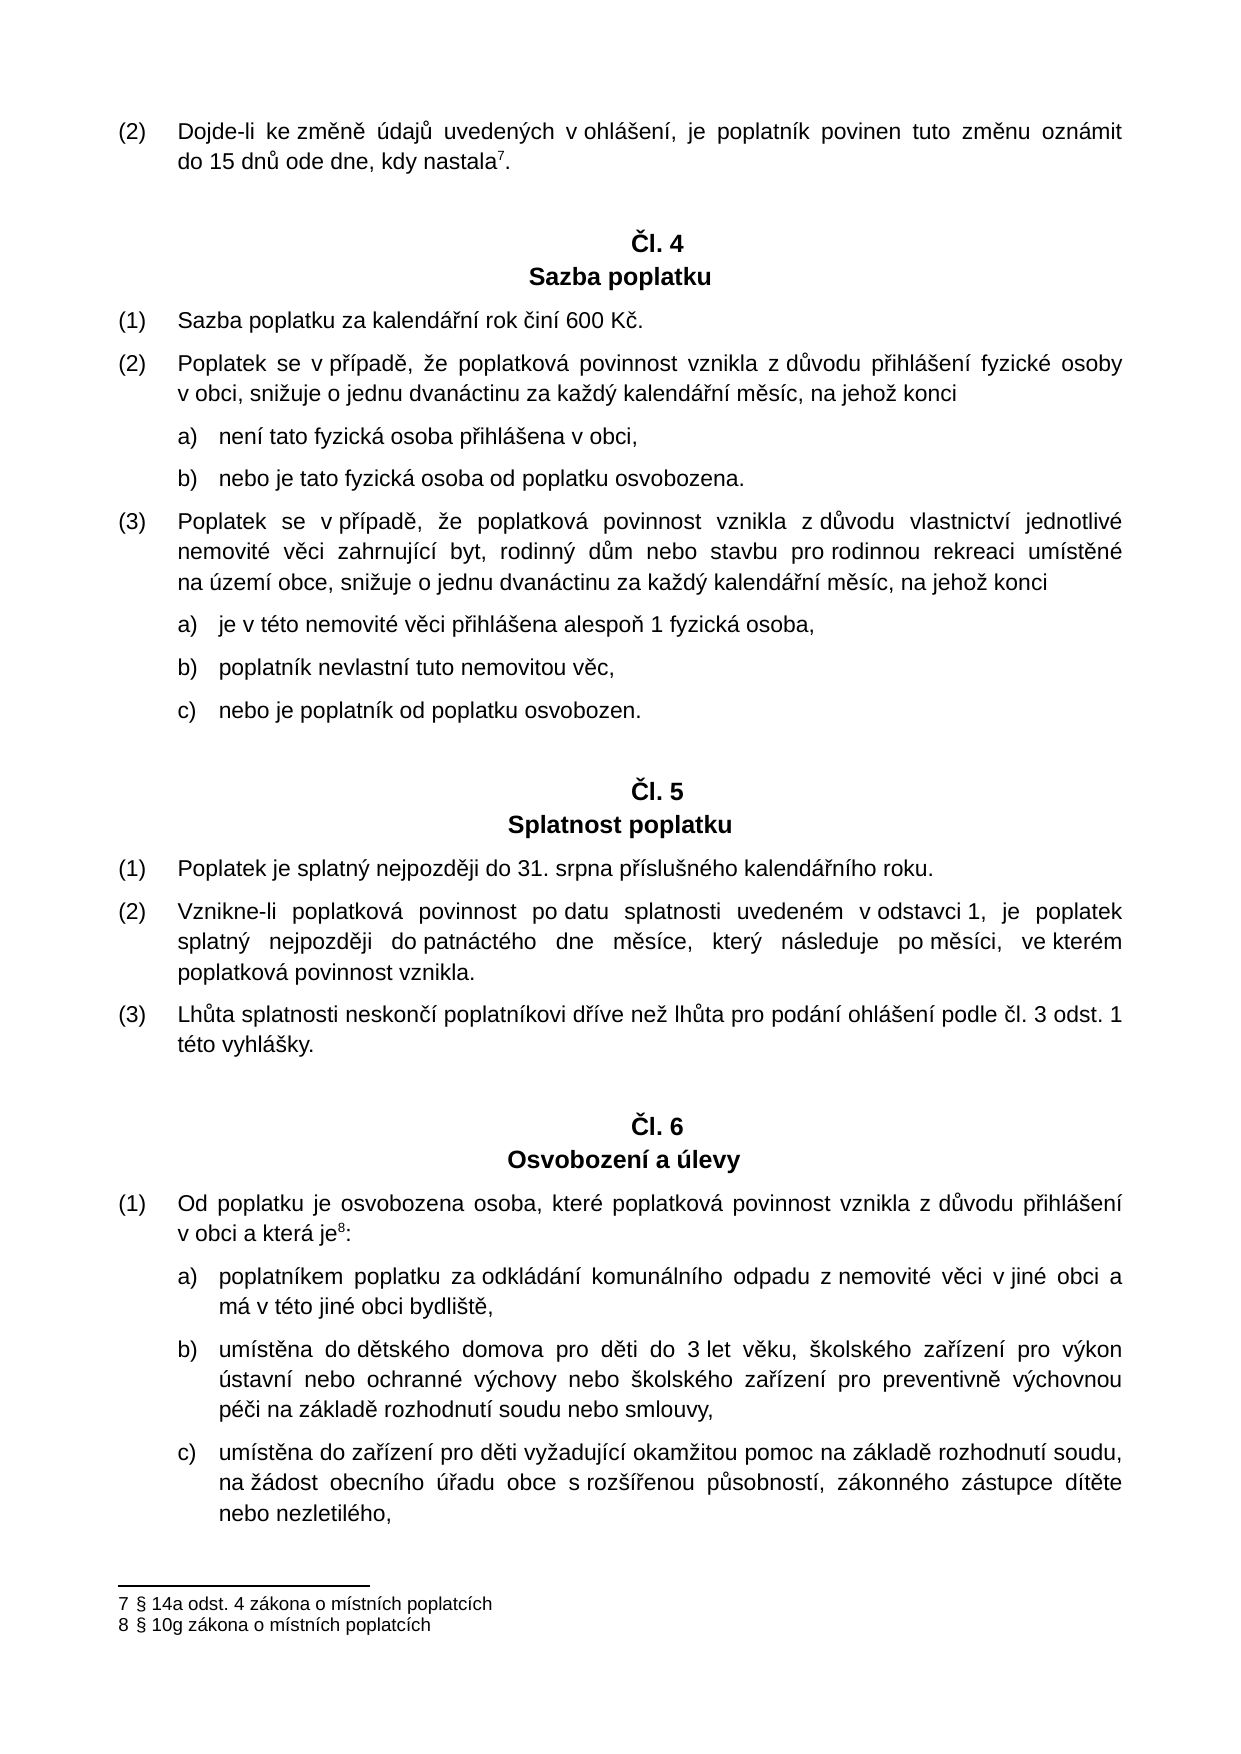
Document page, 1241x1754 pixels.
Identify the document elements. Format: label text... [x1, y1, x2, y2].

list Lhůta splatnosti neskončí poplatníkovi dříve než lhůta pro podání ohlášení podle čl. 3 odst. 1 této vyhlášky. [118, 1001, 1122, 1058]
subtitle Čl. 5 Splatnost poplatku [118, 777, 1122, 839]
list umístěna do dětského domova pro děti do 3 let věku, školského zařízení pro výkon ústavní nebo ochranné výchovy nebo školského zařízení pro preventivně výchovnou péči na základě rozhodnutí soudu nebo smlouvy, [177, 1336, 1122, 1423]
list Sazba poplatku za kalendářní rok činí 600 Kč. [118, 307, 1122, 333]
subtitle Čl. 4 Sazba poplatku [118, 228, 1122, 290]
list Poplatek se v případě, že poplatková povinnost vznikla z důvodu přihlášení fyzické osoby v obci, snižuje o jednu dvanáctinu za každý kalendářní měsíc, na jehož konci [118, 350, 1122, 406]
list Od poplatku je osvobozena osoba, které poplatková povinnost vznikla z důvodu přihlášení v obci a která je: [118, 1190, 1122, 1247]
list Poplatek se v případě, že poplatková povinnost vznikla z důvodu vlastnictví jednotlivé nemovité věci zahrnující byt, rodinný dům nebo stavbu pro rodinnou rekreaci umístěné na území obce, snižuje o jednu dvanáctinu za každý kalendářní měsíc, na jehož konci [118, 508, 1122, 595]
subtitle Čl. 6 Osvobození a úlevy [118, 1112, 1122, 1173]
list § 14a odst. 4 zákona o místních poplatcích [118, 1592, 1122, 1614]
list není tato fyzická osoba přihlášena v obci, [177, 423, 1122, 449]
list nebo je tato fyzická osoba od poplatku osvobozena. [177, 465, 1122, 492]
list poplatník nevlastní tuto nemovitou věc, [177, 654, 1122, 680]
list § 10g zákona o místních poplatcích [118, 1614, 1122, 1635]
list nebo je poplatník od poplatku osvobozen. [177, 697, 1122, 723]
list je v této nemovité věci přihlášena alespoň 1 fyzická osoba, [177, 611, 1122, 638]
list umístěna do zařízení pro děti vyžadující okamžitou pomoc na základě rozhodnutí soudu, na žádost obecního úřadu obce s rozšířenou působností, zákonného zástupce dítěte nebo nezletilého, [177, 1439, 1122, 1526]
list Poplatek je splatný nejpozději do 31. srpna příslušného kalendářního roku. [118, 855, 1122, 882]
list Vznikne-li poplatková povinnost po datu splatnosti uvedeném v odstavci 1, je poplatek splatný nejpozději do patnáctého dne měsíce, který následuje po měsíci, ve kterém poplatková povinnost vznikla. [118, 898, 1122, 985]
list poplatníkem poplatku za odkládání komunálního odpadu z nemovité věci v jiné obci a má v této jiné obci bydliště, [177, 1263, 1122, 1320]
list Dojde-li ke změně údajů uvedených v ohlášení, je poplatník povinen tuto změnu oznámit do 15 dnů ode dne, kdy nastala. [118, 118, 1122, 175]
